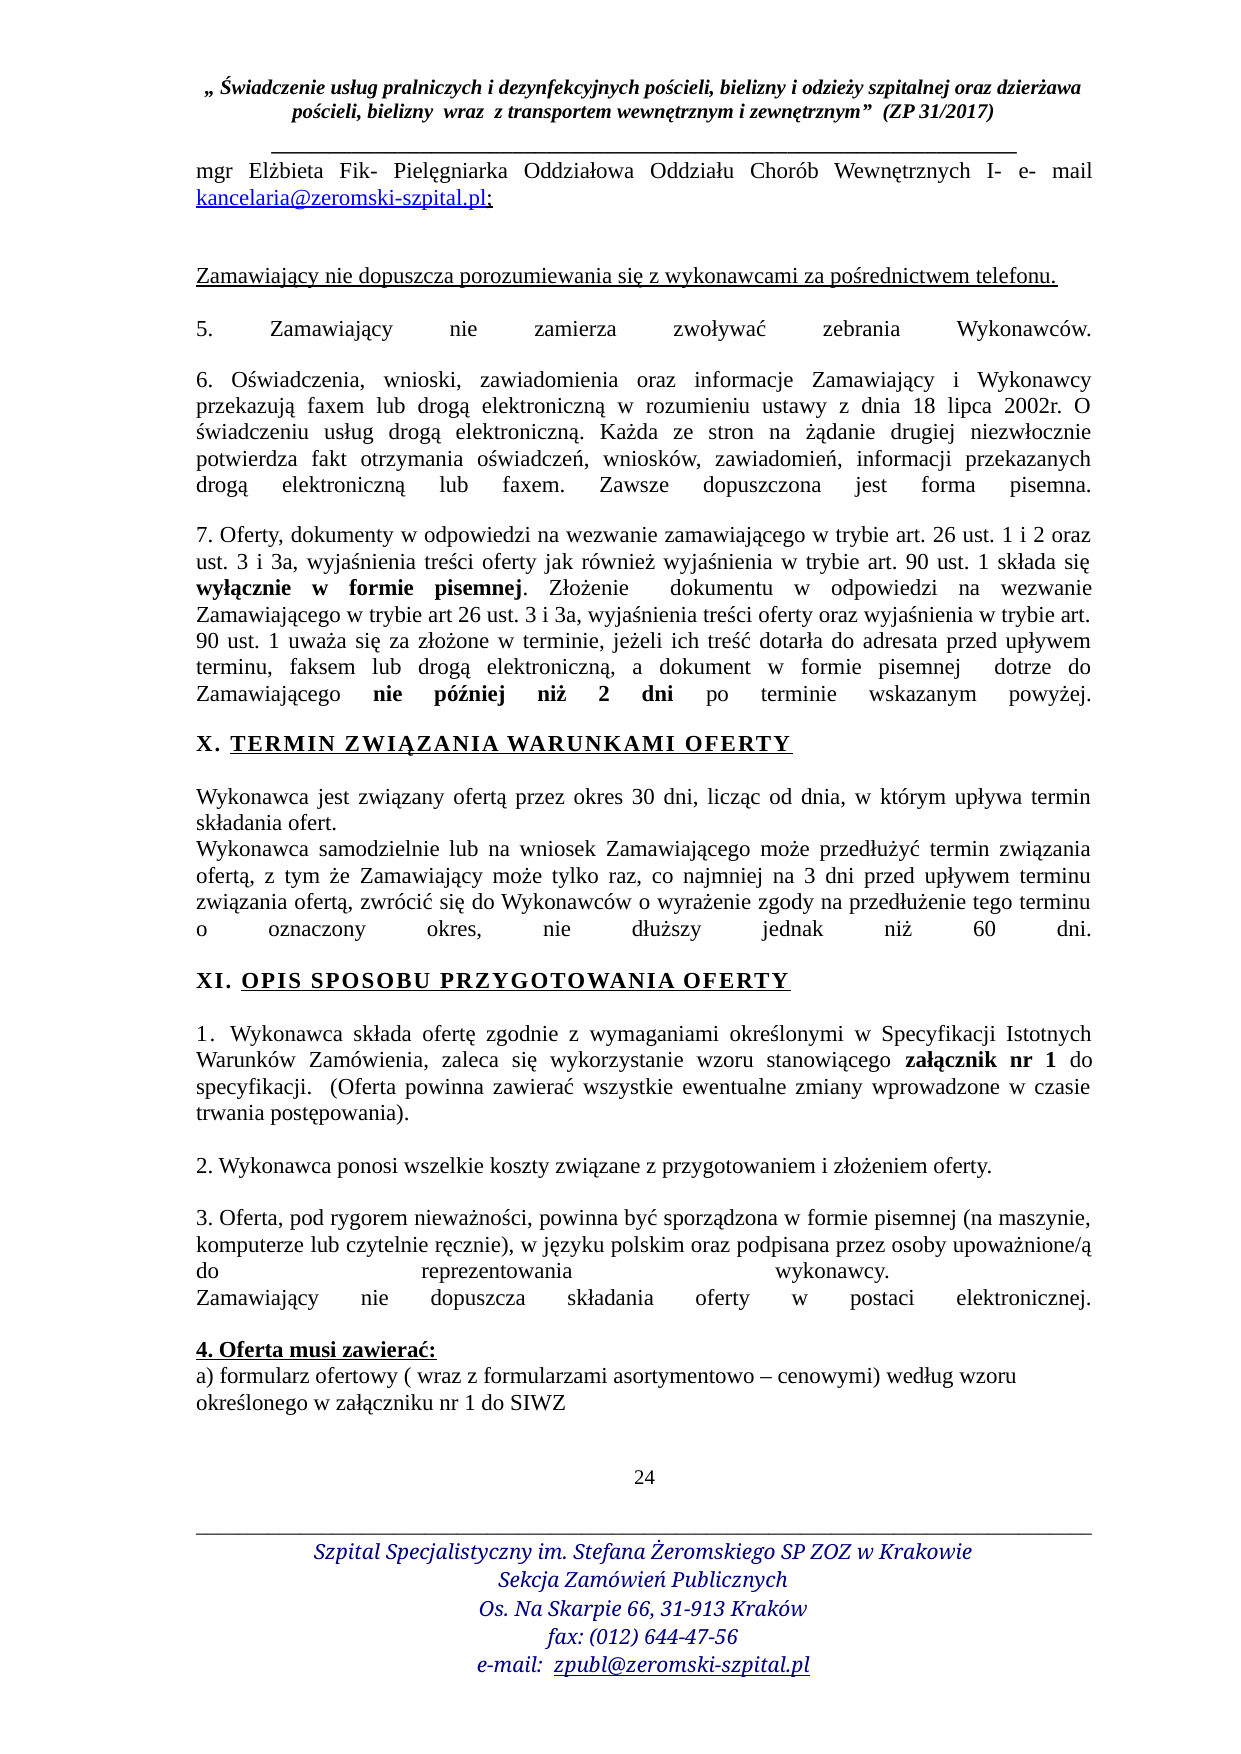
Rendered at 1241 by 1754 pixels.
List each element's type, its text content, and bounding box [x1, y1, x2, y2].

text 2. Wykonawca ponosi wszelkie koszty związane z przygotowaniem i złożeniem oferty. [196, 1152, 1093, 1178]
text 3. Oferta, pod rygorem nieważności, powinna być sporządzona w formie pisemnej (na maszynie, komputerze lub czytelnie ręcznie), w języku polskim oraz podpisana przez osoby upoważnione/ą do reprezentowania wykonawcy. Zamawiający nie dopuszcza składania oferty w postaci elektronicznej. [196, 1204, 1093, 1336]
text 6. Oświadczenia, wnioski, zawiadomienia oraz informacje Zamawiający i Wykonawcy przekazują faxem lub drogą elektroniczną w rozumieniu ustawy z dnia 18 lipca 2002r. O świadczeniu usług drogą elektroniczną. Każda ze stron na żądanie drugiej niezwłocznie potwierdza fakt otrzymania oświadczeń, wniosków, zawiadomień, informacji przekazanych drogą elektroniczną lub faxem. Zawsze dopuszczona jest forma pisemna. [196, 366, 1093, 522]
text 7. Oferty, dokumenty w odpowiedzi na wezwanie zamawiającego w trybie art. 26 ust. 1 i 2 oraz ust. 3 i 3a, wyjaśnienia treści oferty jak również wyjaśnienia w trybie art. 90 ust. 1 składa się wyłącznie w formie pisemnej. Złożenie dokumentu w odpowiedzi na wezwanie Zamawiającego w trybie art 26 ust. 3 i 3a, wyjaśnienia treści oferty oraz wyjaśnienia w trybie art. 90 ust. 1 uważa się za złożone w terminie, jeżeli ich treść dotarła do adresata przed upływem terminu, faksem lub drogą elektroniczną, a dokument w formie pisemnej dotrze do Zamawiającego nie później niż 2 dni po terminie wskazanym powyżej. [196, 522, 1093, 730]
text 5. Zamawiający nie zamierza zwoływać zebrania Wykonawców. [196, 315, 1093, 366]
text Wykonawca jest związany ofertą przez okres 30 dni, licząc od dnia, w którym upływa termin składania ofert. [196, 783, 1093, 836]
text X. TERMIN ZWIĄZANIA WARUNKAMI OFERTY [196, 730, 1093, 756]
text a) formularz ofertowy ( wraz z formularzami asortymentowo – cenowymi) według wzoru określonego w załączniku nr 1 do SIWZ [196, 1363, 1093, 1415]
text mgr Elżbieta Fik- Pielęgniarka Oddziałowa Oddziału Chorób Wewnętrznych I- e- mail kancelaria@zeromski-szpital.pl; [196, 157, 1093, 210]
text Zamawiający nie dopuszcza porozumiewania się z wykonawcami za pośrednictwem telefonu. [196, 210, 1093, 289]
text Wykonawca samodzielnie lub na wniosek Zamawiającego może przedłużyć termin związania ofertą, z tym że Zamawiający może tylko raz, co najmniej na 3 dni przed upływem terminu związania ofertą, zwrócić się do Wykonawców o wyrażenie zgody na przedłużenie tego terminu o oznaczony okres, nie dłuższy jednak niż 60 dni. XI. OPIS SPOSOBU PRZYGOTOWANIA OFERTY [196, 836, 1093, 994]
text 1. Wykonawca składa ofertę zgodnie z wymaganiami określonymi w Specyfikacji Istotnych Warunków Zamówienia, zaleca się wykorzystanie wzoru stanowiącego załącznik nr 1 do specyfikacji. (Oferta powinna zawierać wszystkie ewentualne zmiany wprowadzone w czasie trwania postępowania). [196, 1020, 1093, 1125]
text 4. Oferta musi zawierać: [196, 1336, 1093, 1363]
